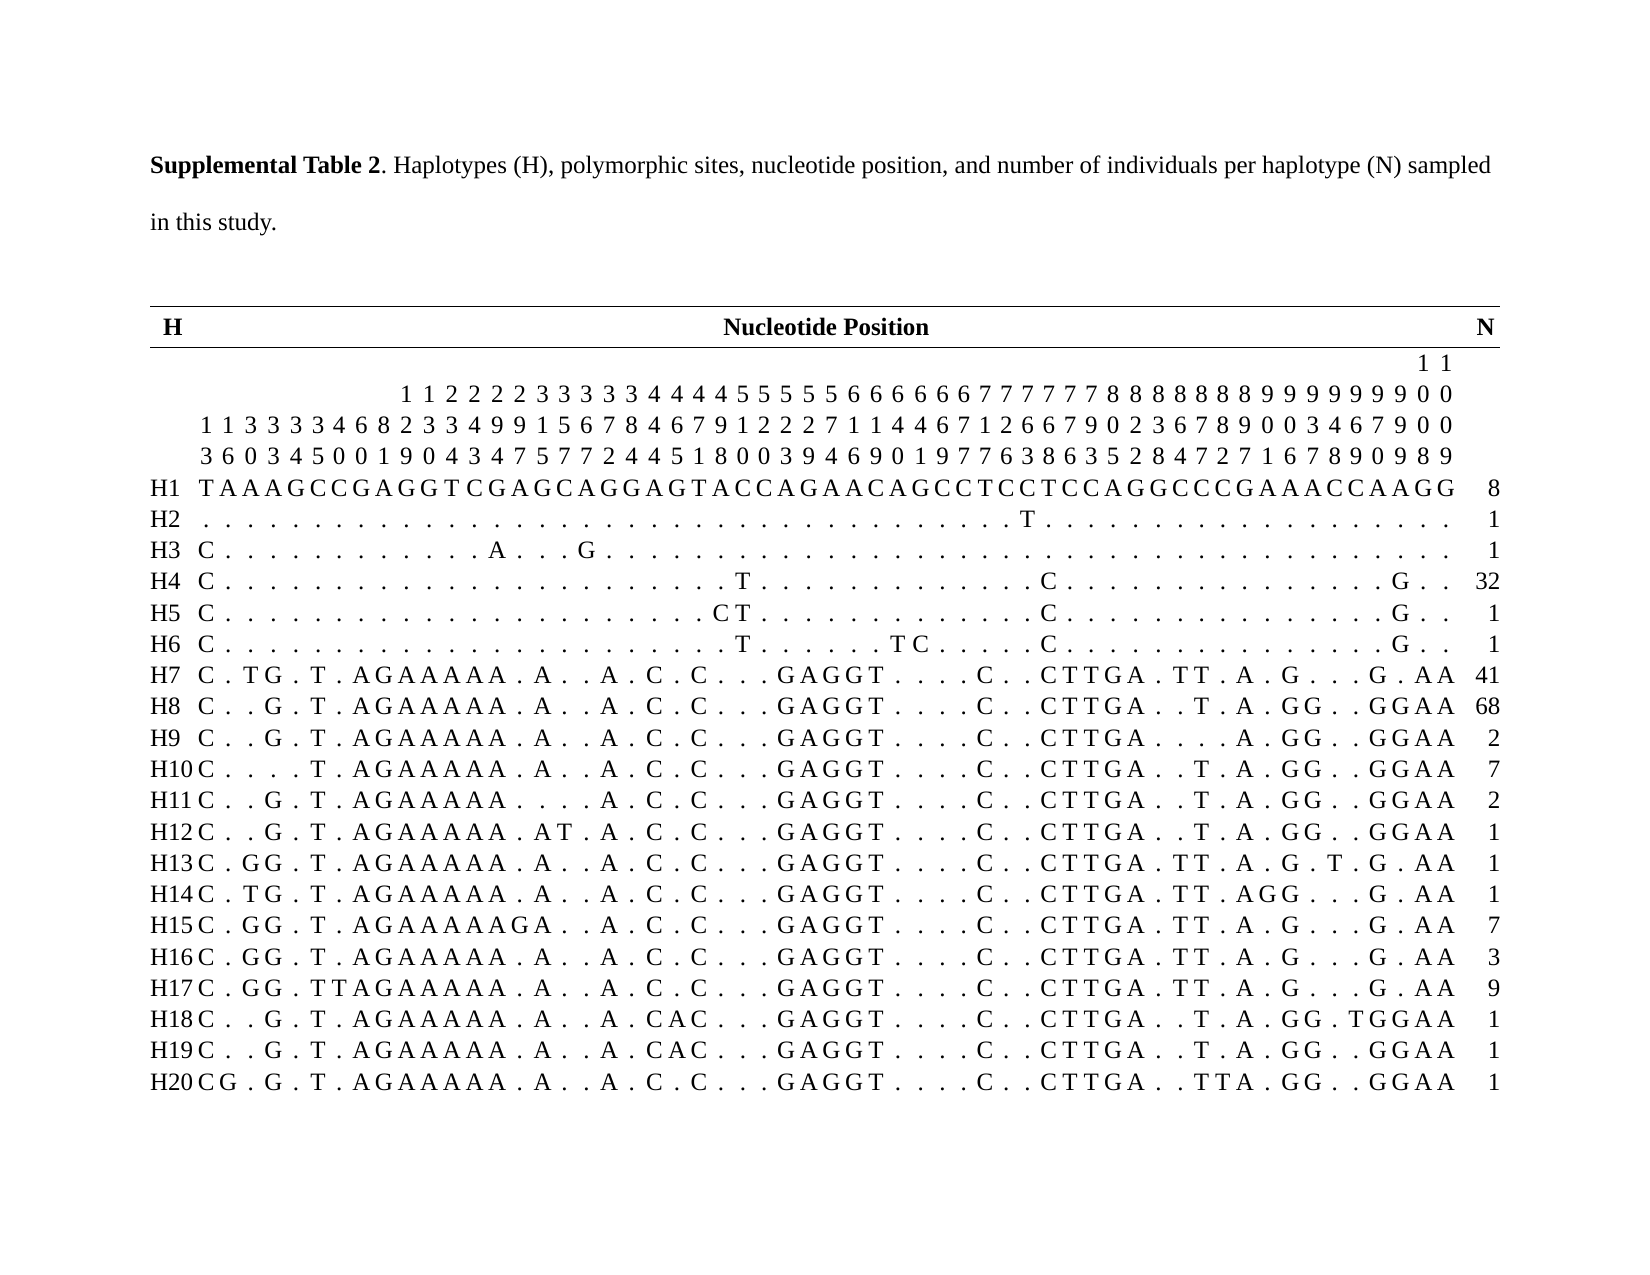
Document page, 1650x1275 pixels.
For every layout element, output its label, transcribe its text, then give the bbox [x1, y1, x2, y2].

table_cell 8 [1102, 378, 1124, 409]
table_cell 4 [643, 440, 665, 472]
table_cell . [1301, 503, 1324, 534]
table_cell C [974, 878, 995, 909]
table_cell A [531, 972, 553, 1003]
table_cell . [216, 597, 239, 628]
table_cell . [1324, 597, 1345, 628]
table_cell A [486, 1065, 508, 1097]
table_cell C [1038, 565, 1059, 597]
table_cell . [1366, 565, 1389, 597]
table_cell 6 [350, 409, 372, 440]
table_cell . [886, 565, 909, 597]
table_cell . [440, 534, 463, 565]
table_cell . [775, 503, 797, 534]
table_cell . [508, 847, 531, 878]
table_cell . [1366, 534, 1389, 565]
table_cell . [953, 753, 974, 784]
table_cell A [395, 690, 418, 722]
table_cell A [1233, 815, 1256, 847]
table_cell 8 [1147, 440, 1169, 472]
table_cell C [554, 472, 575, 503]
table_cell 9 [1256, 378, 1278, 409]
table_cell G [1279, 784, 1301, 815]
table_cell A [350, 878, 372, 909]
table_cell C [1038, 722, 1059, 753]
table_cell H5 [150, 597, 195, 628]
table_cell H20 [150, 1065, 195, 1097]
table_cell . [1147, 972, 1169, 1003]
table_cell G [775, 722, 797, 753]
table_cell [665, 348, 688, 378]
table_cell . [753, 1034, 774, 1065]
table_cell . [1256, 815, 1278, 847]
table_cell . [1212, 628, 1233, 659]
table_cell T [1191, 1065, 1212, 1097]
table_cell A [1233, 659, 1256, 690]
table_cell A [1233, 1003, 1256, 1034]
table_cell . [1147, 1003, 1169, 1034]
table_cell 3 [1457, 940, 1500, 972]
table_cell . [554, 940, 575, 972]
table_cell . [1256, 972, 1278, 1003]
table_cell 8 [1124, 378, 1147, 409]
table_cell . [909, 940, 932, 972]
table_cell A [463, 784, 486, 815]
table_cell G [820, 722, 842, 753]
table_cell G [1366, 784, 1389, 815]
table_cell G [1389, 628, 1412, 659]
table_cell . [262, 503, 284, 534]
table_cell 0 [1102, 409, 1124, 440]
table_cell . [1389, 972, 1412, 1003]
table_cell G [262, 784, 284, 815]
table_cell A [486, 847, 508, 878]
table_cell G [1301, 815, 1324, 847]
table_cell G [372, 878, 395, 909]
table_cell 4 [1324, 409, 1345, 440]
table_cell . [328, 784, 349, 815]
table_cell C [688, 940, 709, 972]
table_cell G [372, 1003, 395, 1034]
table_cell [775, 348, 797, 378]
table_cell 0 [886, 440, 909, 472]
table_cell 3 [554, 378, 575, 409]
table_cell A [1233, 690, 1256, 722]
table_cell A [350, 972, 372, 1003]
table_cell . [1345, 784, 1366, 815]
table_cell T [1059, 847, 1080, 878]
table_cell . [440, 628, 463, 659]
table_cell . [688, 565, 709, 597]
table_cell G [820, 815, 842, 847]
table_cell . [932, 503, 953, 534]
table_cell A [598, 909, 620, 940]
table_cell . [554, 534, 575, 565]
table_cell [797, 348, 820, 378]
table_cell . [932, 628, 953, 659]
table_cell . [753, 659, 774, 690]
table_cell . [285, 878, 307, 909]
table_cell . [307, 565, 328, 597]
table_cell . [1017, 722, 1038, 753]
table_cell C [688, 1065, 709, 1097]
table_cell . [239, 1034, 262, 1065]
table_cell . [463, 628, 486, 659]
table_cell . [575, 847, 597, 878]
table_cell . [995, 1003, 1017, 1034]
table_cell A [531, 909, 553, 940]
table_cell A [1434, 815, 1457, 847]
table_cell A [463, 972, 486, 1003]
table_cell [395, 348, 418, 378]
table_cell A [643, 472, 665, 503]
table_cell . [1147, 628, 1169, 659]
table_cell 8 [1212, 409, 1233, 440]
table_cell . [620, 597, 643, 628]
table_cell C [995, 472, 1017, 503]
table_cell . [285, 659, 307, 690]
table_cell . [328, 722, 349, 753]
table_cell 3 [598, 378, 620, 409]
table_cell . [932, 847, 953, 878]
table_cell A [440, 878, 463, 909]
table_cell . [953, 940, 974, 972]
table_cell . [932, 909, 953, 940]
table_cell . [285, 815, 307, 847]
table_cell [598, 348, 620, 378]
table_cell 1 [1457, 878, 1500, 909]
table_cell 8 [1038, 440, 1059, 472]
table_cell . [440, 597, 463, 628]
table_cell 4 [688, 378, 709, 409]
table_cell . [974, 565, 995, 597]
table_cell T [1191, 940, 1212, 972]
table_cell . [665, 1065, 688, 1097]
table_cell G [372, 659, 395, 690]
table_cell A [598, 940, 620, 972]
table_cell [688, 348, 709, 378]
table_cell C [195, 1003, 216, 1034]
table_header Nucleotide Position [195, 307, 1457, 347]
table_cell A [486, 690, 508, 722]
table_cell [1233, 348, 1256, 378]
table_cell G [775, 972, 797, 1003]
table_cell G [1366, 909, 1389, 940]
table_cell . [1345, 847, 1366, 878]
table_cell A [1434, 659, 1457, 690]
table_cell A [1124, 815, 1147, 847]
table_cell . [709, 1034, 732, 1065]
table_cell . [688, 534, 709, 565]
table_cell 7 [953, 409, 974, 440]
table_cell . [886, 784, 909, 815]
table_cell . [328, 753, 349, 784]
table_cell G [775, 815, 797, 847]
table_cell . [216, 1034, 239, 1065]
table_cell . [328, 534, 349, 565]
table_cell A [1434, 909, 1457, 940]
table_cell A [463, 1003, 486, 1034]
table_cell 1 [732, 409, 753, 440]
table_cell 2 [1457, 722, 1500, 753]
table_cell G [843, 972, 865, 1003]
table_cell . [995, 815, 1017, 847]
table_cell 4 [643, 409, 665, 440]
table_cell A [395, 878, 418, 909]
table_cell 1 [688, 440, 709, 472]
table_cell . [554, 753, 575, 784]
table_cell G [797, 472, 820, 503]
table_cell [1301, 348, 1324, 378]
table_cell . [753, 628, 774, 659]
table_cell C [195, 722, 216, 753]
table_cell H19 [150, 1034, 195, 1065]
table_cell A [418, 784, 440, 815]
table_cell . [1345, 690, 1366, 722]
table_cell [932, 348, 953, 378]
table_cell . [1389, 909, 1412, 940]
table_cell . [909, 815, 932, 847]
table_cell . [285, 597, 307, 628]
table_cell . [1434, 628, 1457, 659]
table_cell . [1389, 878, 1412, 909]
table_cell A [395, 1065, 418, 1097]
table_cell . [1345, 940, 1366, 972]
table_cell A [1412, 690, 1434, 722]
table_cell A [418, 940, 440, 972]
table_cell . [709, 878, 732, 909]
table_cell . [1324, 659, 1345, 690]
table_cell . [1256, 722, 1278, 753]
table_cell G [1102, 909, 1124, 940]
table_cell T [1080, 815, 1102, 847]
table_cell . [554, 565, 575, 597]
table_cell . [1345, 878, 1366, 909]
table_cell . [262, 628, 284, 659]
table_cell G [843, 878, 865, 909]
table_cell [372, 348, 395, 378]
table_cell A [598, 722, 620, 753]
table_cell G [350, 472, 372, 503]
table_cell 3 [531, 378, 553, 409]
table_cell 0 [239, 440, 262, 472]
table_cell A [1434, 1065, 1457, 1097]
table_cell G [1301, 690, 1324, 722]
table_cell G [262, 659, 284, 690]
table_cell . [531, 503, 553, 534]
table_cell 1 [418, 378, 440, 409]
table_cell G [1102, 815, 1124, 847]
table_cell G [775, 847, 797, 878]
table_cell . [797, 628, 820, 659]
table_cell T [307, 972, 328, 1003]
table_cell 4 [665, 378, 688, 409]
table_cell A [1233, 878, 1256, 909]
table_cell 4 [486, 440, 508, 472]
table_cell . [643, 534, 665, 565]
table_cell . [665, 909, 688, 940]
table_cell C [643, 972, 665, 1003]
table_cell 6 [843, 440, 865, 472]
table_cell G [1233, 472, 1256, 503]
table_cell 3 [1147, 409, 1169, 440]
table_cell T [1080, 1003, 1102, 1034]
table_cell . [1017, 565, 1038, 597]
table_cell 2 [1457, 784, 1500, 815]
table_cell T [307, 1003, 328, 1034]
table_cell G [1102, 784, 1124, 815]
table_cell . [753, 753, 774, 784]
table_cell G [262, 847, 284, 878]
table_cell T [1170, 659, 1191, 690]
table_cell A [598, 753, 620, 784]
table_cell G [820, 1034, 842, 1065]
table_cell T [1059, 1003, 1080, 1034]
table_cell G [843, 1065, 865, 1097]
table_cell . [665, 878, 688, 909]
table_cell . [1017, 909, 1038, 940]
table_cell 9 [1389, 409, 1412, 440]
table_cell T [1059, 972, 1080, 1003]
table_cell T [1059, 1065, 1080, 1097]
table_cell G [775, 940, 797, 972]
table_cell . [216, 972, 239, 1003]
table_cell T [1170, 909, 1191, 940]
table_cell . [709, 784, 732, 815]
table_cell . [285, 909, 307, 940]
table_cell . [1017, 690, 1038, 722]
table_cell A [1412, 815, 1434, 847]
table_cell C [1017, 472, 1038, 503]
table_cell . [665, 940, 688, 972]
table_cell . [665, 628, 688, 659]
table_cell [350, 348, 372, 378]
table_cell A [395, 940, 418, 972]
table_cell G [1389, 722, 1412, 753]
table_cell . [932, 753, 953, 784]
table_cell 6 [575, 409, 597, 440]
table_cell . [1256, 1003, 1278, 1034]
table_cell C [1038, 847, 1059, 878]
table_cell G [372, 690, 395, 722]
table_cell A [463, 878, 486, 909]
table_cell . [1147, 503, 1169, 534]
table_cell . [974, 503, 995, 534]
table_cell . [1170, 722, 1191, 753]
table_cell . [620, 878, 643, 909]
table_cell T [1191, 784, 1212, 815]
table_cell G [1279, 940, 1301, 972]
table_cell 4 [909, 409, 932, 440]
table_cell 6 [1017, 409, 1038, 440]
table_cell . [440, 565, 463, 597]
table_cell 0 [1434, 409, 1457, 440]
table_cell C [974, 940, 995, 972]
table_cell T [1191, 847, 1212, 878]
table_cell . [995, 690, 1017, 722]
table_cell . [463, 534, 486, 565]
table_cell T [1080, 847, 1102, 878]
table_cell A [1412, 1003, 1434, 1034]
table_cell . [886, 847, 909, 878]
table_cell G [1279, 1065, 1301, 1097]
table_cell T [1191, 1034, 1212, 1065]
table_cell A [1412, 878, 1434, 909]
table_cell A [395, 847, 418, 878]
table_cell A [440, 972, 463, 1003]
table_cell . [328, 909, 349, 940]
table_cell [372, 378, 395, 409]
table_cell C [974, 753, 995, 784]
table_cell . [1080, 628, 1102, 659]
table_cell G [262, 972, 284, 1003]
table_cell . [1147, 1034, 1169, 1065]
table_cell . [1147, 597, 1169, 628]
table_cell 7 [1059, 378, 1080, 409]
table_cell A [486, 659, 508, 690]
table_cell T [886, 628, 909, 659]
table_cell . [995, 972, 1017, 1003]
table_cell . [620, 722, 643, 753]
table_cell H6 [150, 628, 195, 659]
table_cell C [195, 815, 216, 847]
table_cell . [1170, 690, 1191, 722]
table_cell C [974, 784, 995, 815]
table_cell T [554, 815, 575, 847]
table_cell . [598, 565, 620, 597]
table_cell A [486, 784, 508, 815]
table_cell . [216, 722, 239, 753]
table_cell . [1147, 753, 1169, 784]
table_cell G [1102, 722, 1124, 753]
table_cell . [1279, 597, 1301, 628]
table_cell A [797, 878, 820, 909]
table_cell A [463, 722, 486, 753]
table_cell G [1124, 472, 1147, 503]
table_cell 9 [797, 440, 820, 472]
table_cell G [1102, 659, 1124, 690]
table_cell . [820, 628, 842, 659]
table_cell . [709, 565, 732, 597]
table_cell H12 [150, 815, 195, 847]
table_cell C [688, 1003, 709, 1034]
table_cell G [843, 940, 865, 972]
table_cell 5 [1102, 440, 1124, 472]
table_cell . [886, 597, 909, 628]
table_cell . [995, 784, 1017, 815]
table_cell C [328, 472, 349, 503]
table_cell T [865, 815, 886, 847]
table_cell G [239, 940, 262, 972]
table_cell . [216, 909, 239, 940]
table_cell . [886, 753, 909, 784]
table_cell G [1102, 940, 1124, 972]
table_cell . [285, 1065, 307, 1097]
table_cell 3 [440, 409, 463, 440]
table_cell C [195, 847, 216, 878]
table_cell A [1256, 472, 1278, 503]
table_cell A [575, 472, 597, 503]
table_cell . [732, 1034, 753, 1065]
table_cell G [820, 940, 842, 972]
table_cell . [216, 659, 239, 690]
table_cell A [598, 972, 620, 1003]
table_cell . [508, 784, 531, 815]
table_cell C [1324, 472, 1345, 503]
table_cell . [1017, 878, 1038, 909]
table_cell 2 [1124, 409, 1147, 440]
table_cell H14 [150, 878, 195, 909]
table_cell [285, 378, 307, 409]
table_cell . [285, 1003, 307, 1034]
table_cell T [1170, 878, 1191, 909]
table_cell [350, 378, 372, 409]
table_cell . [1191, 628, 1212, 659]
table_cell A [350, 1034, 372, 1065]
table_cell . [995, 753, 1017, 784]
table_cell A [463, 909, 486, 940]
table_cell T [865, 940, 886, 972]
table_cell A [1124, 847, 1147, 878]
table_cell A [797, 847, 820, 878]
table_cell A [418, 690, 440, 722]
table_cell T [307, 1065, 328, 1097]
table_cell . [995, 909, 1017, 940]
table_cell C [688, 972, 709, 1003]
table_cell . [1279, 503, 1301, 534]
table_cell T [440, 472, 463, 503]
table_cell C [195, 565, 216, 597]
table_cell A [709, 472, 732, 503]
table_cell . [1124, 628, 1147, 659]
table_cell H8 [150, 690, 195, 722]
table_cell . [1301, 972, 1324, 1003]
table_cell . [1324, 753, 1345, 784]
table_cell 9 [932, 440, 953, 472]
table_cell . [753, 597, 774, 628]
table_cell . [1212, 878, 1233, 909]
table_cell . [262, 565, 284, 597]
table_cell A [486, 753, 508, 784]
table_cell . [575, 878, 597, 909]
table_cell G [262, 722, 284, 753]
table_cell C [1038, 1065, 1059, 1097]
table_cell T [307, 784, 328, 815]
table_cell A [463, 815, 486, 847]
table_cell . [732, 940, 753, 972]
table_cell . [1124, 597, 1147, 628]
table_cell 3 [620, 378, 643, 409]
table_cell . [1345, 565, 1366, 597]
table_cell G [775, 1003, 797, 1034]
table_cell . [508, 534, 531, 565]
table_cell . [1324, 909, 1345, 940]
table_cell [732, 348, 753, 378]
table_cell A [797, 659, 820, 690]
table_cell . [1102, 597, 1124, 628]
table_cell . [328, 690, 349, 722]
table_cell A [440, 690, 463, 722]
table_cell T [1059, 940, 1080, 972]
table_cell C [688, 690, 709, 722]
table_cell C [732, 472, 753, 503]
table_cell 1 [1457, 628, 1500, 659]
table_cell . [665, 597, 688, 628]
table_cell C [932, 472, 953, 503]
table_cell . [909, 565, 932, 597]
table_cell [328, 348, 349, 378]
table_cell G [239, 972, 262, 1003]
table_cell . [732, 690, 753, 722]
table_cell A [1412, 722, 1434, 753]
table_cell . [262, 534, 284, 565]
table_cell . [753, 722, 774, 753]
table_cell T [732, 565, 753, 597]
table_cell A [486, 878, 508, 909]
table_cell 6 [995, 440, 1017, 472]
text Supplemental Table 2. Haplotypes (H), polymorphic sites, nucleotide position, and number of individuals per haplotype (N) sampled in this study. [150, 150, 1500, 236]
table_cell 5 [797, 378, 820, 409]
table_cell [1457, 409, 1500, 440]
table_cell . [1301, 847, 1324, 878]
table_cell A [797, 940, 820, 972]
table_cell A [395, 753, 418, 784]
table_cell . [843, 534, 865, 565]
table_cell . [995, 503, 1017, 534]
table_cell A [1124, 659, 1147, 690]
table_cell A [1124, 972, 1147, 1003]
table_cell 3 [239, 409, 262, 440]
table_cell . [1345, 628, 1366, 659]
table_cell . [1170, 815, 1191, 847]
table_cell A [1124, 1034, 1147, 1065]
table_cell . [843, 565, 865, 597]
table_cell G [1279, 753, 1301, 784]
table_cell C [643, 847, 665, 878]
table_cell . [1434, 597, 1457, 628]
table_cell 7 [1191, 409, 1212, 440]
table_cell [643, 348, 665, 378]
table_cell 1 [1457, 847, 1500, 878]
table_cell A [350, 659, 372, 690]
table_cell A [418, 753, 440, 784]
table_cell . [307, 597, 328, 628]
table_cell . [1191, 503, 1212, 534]
table_cell . [307, 534, 328, 565]
table_cell . [886, 1034, 909, 1065]
table_cell T [307, 722, 328, 753]
table_cell . [932, 940, 953, 972]
table_cell G [262, 690, 284, 722]
table_cell . [775, 597, 797, 628]
table_cell G [843, 753, 865, 784]
table_cell . [886, 534, 909, 565]
table_cell . [932, 690, 953, 722]
table_cell G [820, 1003, 842, 1034]
table_cell G [843, 815, 865, 847]
table_cell . [865, 628, 886, 659]
table_cell . [732, 1065, 753, 1097]
table_cell 7 [1366, 409, 1389, 440]
table_cell 8 [372, 409, 395, 440]
table_cell . [1080, 534, 1102, 565]
table_cell . [1170, 784, 1191, 815]
table_cell A [463, 1065, 486, 1097]
table_cell [262, 378, 284, 409]
table_cell . [328, 847, 349, 878]
table_cell G [820, 1065, 842, 1097]
table_cell . [1170, 565, 1191, 597]
table_cell . [953, 628, 974, 659]
table_cell . [1102, 503, 1124, 534]
table_cell . [418, 628, 440, 659]
table_cell G [843, 1003, 865, 1034]
table_cell A [797, 1003, 820, 1034]
table_cell A [797, 784, 820, 815]
table_cell . [620, 1003, 643, 1034]
table_cell C [195, 690, 216, 722]
table_cell 5 [307, 440, 328, 472]
table_cell . [307, 503, 328, 534]
table_cell T [1059, 878, 1080, 909]
table_cell G [262, 909, 284, 940]
table_cell A [486, 972, 508, 1003]
table_cell C [709, 597, 732, 628]
table_cell T [239, 878, 262, 909]
table_cell H1 [150, 472, 195, 503]
table_cell . [1212, 597, 1233, 628]
table_cell . [995, 940, 1017, 972]
table_cell C [974, 659, 995, 690]
table_cell [150, 378, 195, 409]
table_cell 2 [1212, 440, 1233, 472]
table_cell . [620, 565, 643, 597]
table_cell C [688, 659, 709, 690]
table_cell . [1170, 534, 1191, 565]
table_cell . [932, 722, 953, 753]
table_cell C [643, 753, 665, 784]
table_cell 9 [1345, 440, 1366, 472]
table_cell 7 [1301, 440, 1324, 472]
table_cell A [486, 940, 508, 972]
table_cell 8 [620, 409, 643, 440]
table_cell . [1212, 503, 1233, 534]
table_cell . [554, 1003, 575, 1034]
table_cell G [1389, 1034, 1412, 1065]
table_cell . [575, 909, 597, 940]
table_cell [307, 378, 328, 409]
table_cell [239, 348, 262, 378]
table_cell A [440, 753, 463, 784]
table_cell C [865, 472, 886, 503]
table_cell G [1301, 1034, 1324, 1065]
table_cell 2 [440, 378, 463, 409]
table_cell 4 [285, 440, 307, 472]
table_cell . [1191, 565, 1212, 597]
table_cell . [620, 909, 643, 940]
table_cell . [1102, 534, 1124, 565]
table_cell 8 [1457, 472, 1500, 503]
table_cell . [1212, 784, 1233, 815]
table_cell T [974, 472, 995, 503]
table_cell . [709, 940, 732, 972]
table_cell C [688, 815, 709, 847]
table_cell . [1324, 878, 1345, 909]
table_cell C [307, 472, 328, 503]
table_cell [216, 348, 239, 378]
table_cell . [753, 940, 774, 972]
table_cell . [1324, 815, 1345, 847]
table_cell C [974, 722, 995, 753]
table_cell [1389, 348, 1412, 378]
table_cell [995, 348, 1017, 378]
table_cell [1080, 348, 1102, 378]
table_cell A [395, 815, 418, 847]
table_cell . [285, 534, 307, 565]
table_cell . [732, 878, 753, 909]
table_cell G [820, 753, 842, 784]
table_cell G [372, 815, 395, 847]
table_cell 4 [1170, 440, 1191, 472]
table_cell . [575, 1034, 597, 1065]
table_cell . [239, 597, 262, 628]
table_cell H10 [150, 753, 195, 784]
table_cell . [216, 690, 239, 722]
table_cell . [575, 690, 597, 722]
table_cell G [1366, 940, 1389, 972]
table_cell . [1017, 815, 1038, 847]
table_cell A [1233, 784, 1256, 815]
table_cell . [216, 628, 239, 659]
table_cell T [307, 753, 328, 784]
table_cell A [1233, 722, 1256, 753]
table_cell T [1080, 690, 1102, 722]
table_cell . [418, 565, 440, 597]
table_cell . [350, 628, 372, 659]
table_cell . [775, 565, 797, 597]
table_cell 0 [1256, 409, 1278, 440]
table_cell . [1170, 1003, 1191, 1034]
table_cell . [1434, 565, 1457, 597]
table_cell C [1212, 472, 1233, 503]
table_cell A [440, 784, 463, 815]
table_cell 1 [1412, 348, 1434, 378]
table_cell . [753, 909, 774, 940]
table_cell . [328, 815, 349, 847]
table_cell A [531, 753, 553, 784]
table_cell . [239, 784, 262, 815]
table_cell 7 [688, 409, 709, 440]
table_cell G [1279, 909, 1301, 940]
table_cell [575, 348, 597, 378]
table_cell . [865, 503, 886, 534]
table_cell . [709, 690, 732, 722]
table_cell T [1191, 878, 1212, 909]
table_cell . [620, 534, 643, 565]
table_cell . [753, 878, 774, 909]
table_cell T [328, 972, 349, 1003]
table_cell . [508, 1034, 531, 1065]
table_cell G [843, 1034, 865, 1065]
table_cell . [239, 722, 262, 753]
table_cell T [1080, 972, 1102, 1003]
table_cell . [1345, 1065, 1366, 1097]
table_cell 7 [1457, 909, 1500, 940]
table_cell G [1366, 659, 1389, 690]
table_cell . [554, 690, 575, 722]
table_cell A [1434, 972, 1457, 1003]
table_cell . [463, 597, 486, 628]
table_cell [150, 440, 195, 472]
table_cell 6 [932, 378, 953, 409]
table_cell . [909, 659, 932, 690]
table_cell G [775, 878, 797, 909]
table_cell . [1279, 628, 1301, 659]
table_cell 9 [1279, 378, 1301, 409]
table_cell G [620, 472, 643, 503]
table_cell . [1412, 565, 1434, 597]
table_cell G [1366, 972, 1389, 1003]
table_cell A [486, 909, 508, 940]
table_cell T [1080, 940, 1102, 972]
table_cell 6 [886, 378, 909, 409]
table_cell T [1170, 972, 1191, 1003]
table_cell 0 [418, 440, 440, 472]
table_cell . [1324, 1003, 1345, 1034]
table_cell . [797, 503, 820, 534]
table_cell . [216, 940, 239, 972]
table_cell T [307, 690, 328, 722]
table_cell 1 [216, 409, 239, 440]
table_cell T [1059, 815, 1080, 847]
table_cell A [440, 940, 463, 972]
table_cell . [886, 909, 909, 940]
table_cell A [440, 815, 463, 847]
table_cell . [554, 1034, 575, 1065]
table_cell . [932, 972, 953, 1003]
table_cell G [372, 1034, 395, 1065]
table_cell . [285, 722, 307, 753]
table_cell 7 [508, 440, 531, 472]
table_cell . [372, 534, 395, 565]
table_cell A [463, 1034, 486, 1065]
table_cell A [440, 909, 463, 940]
table_cell . [909, 1034, 932, 1065]
table_cell . [709, 1065, 732, 1097]
table_cell C [643, 1065, 665, 1097]
table_cell . [909, 784, 932, 815]
table_cell . [216, 847, 239, 878]
table_cell . [1212, 690, 1233, 722]
table_cell G [1389, 597, 1412, 628]
table_cell . [732, 534, 753, 565]
table_cell . [1038, 503, 1059, 534]
table_cell . [1080, 597, 1102, 628]
table_cell T [1059, 784, 1080, 815]
table_cell . [1345, 597, 1366, 628]
table_cell . [1345, 534, 1366, 565]
table_cell . [953, 534, 974, 565]
table_cell T [865, 909, 886, 940]
table_cell . [508, 565, 531, 597]
table_cell . [820, 565, 842, 597]
table_cell . [239, 1065, 262, 1097]
table_cell . [709, 722, 732, 753]
table_cell . [1233, 503, 1256, 534]
table_cell G [820, 972, 842, 1003]
table_cell C [974, 1065, 995, 1097]
table_cell G [239, 847, 262, 878]
table_cell T [1191, 659, 1212, 690]
table_cell T [1059, 659, 1080, 690]
table_cell T [1212, 1065, 1233, 1097]
table_cell . [508, 878, 531, 909]
table_cell . [575, 565, 597, 597]
table_cell . [1233, 534, 1256, 565]
table_cell . [974, 534, 995, 565]
table_cell . [575, 1065, 597, 1097]
table_cell G [1279, 659, 1301, 690]
table_cell 7 [554, 440, 575, 472]
table_cell G [843, 659, 865, 690]
table_cell . [575, 659, 597, 690]
table_header N [1457, 307, 1500, 347]
table_cell G [262, 940, 284, 972]
table_cell T [1191, 1003, 1212, 1034]
table_cell . [1301, 940, 1324, 972]
table_cell A [598, 690, 620, 722]
table_cell . [285, 972, 307, 1003]
table_cell . [995, 1034, 1017, 1065]
table_cell 9 [1434, 440, 1457, 472]
table_cell 2 [508, 378, 531, 409]
table_cell A [350, 940, 372, 972]
table_cell . [953, 1003, 974, 1034]
table_cell [1102, 348, 1124, 378]
table_cell . [418, 597, 440, 628]
table_cell G [775, 1034, 797, 1065]
table_cell G [820, 690, 842, 722]
table_cell C [195, 753, 216, 784]
table_cell . [953, 909, 974, 940]
table_cell . [709, 659, 732, 690]
table_cell T [732, 597, 753, 628]
table_cell C [195, 1034, 216, 1065]
table_cell G [1301, 753, 1324, 784]
table_cell T [865, 722, 886, 753]
table_cell . [732, 753, 753, 784]
table_cell . [239, 565, 262, 597]
table_cell A [1434, 1034, 1457, 1065]
table_cell T [1191, 909, 1212, 940]
table_cell . [1301, 565, 1324, 597]
table_cell . [262, 753, 284, 784]
table_cell . [239, 815, 262, 847]
table_cell 9 [1366, 378, 1389, 409]
table_cell 68 [1457, 690, 1500, 722]
table_cell A [440, 659, 463, 690]
table_cell . [1389, 534, 1412, 565]
table_cell . [1038, 534, 1059, 565]
table_cell A [531, 847, 553, 878]
table_cell . [486, 597, 508, 628]
table_cell G [1279, 878, 1301, 909]
table_cell . [328, 628, 349, 659]
table_cell . [932, 815, 953, 847]
table_cell A [531, 1065, 553, 1097]
table_cell 7 [575, 440, 597, 472]
table_cell . [753, 972, 774, 1003]
table_cell A [797, 722, 820, 753]
table_cell . [1147, 940, 1169, 972]
table_cell . [598, 534, 620, 565]
table_cell T [307, 878, 328, 909]
table_cell [307, 348, 328, 378]
table_cell T [1080, 1034, 1102, 1065]
table_cell G [843, 909, 865, 940]
table_cell A [418, 722, 440, 753]
table_cell 9 [865, 440, 886, 472]
table_cell . [216, 815, 239, 847]
table_cell A [531, 815, 553, 847]
table_cell C [643, 909, 665, 940]
table_cell . [1256, 753, 1278, 784]
table_cell A [1124, 753, 1147, 784]
table_cell A [843, 472, 865, 503]
table_cell . [285, 784, 307, 815]
table_cell A [418, 972, 440, 1003]
table_cell . [1017, 597, 1038, 628]
table_cell . [1147, 565, 1169, 597]
table_cell . [1389, 847, 1412, 878]
table_cell A [350, 753, 372, 784]
table_cell . [1233, 597, 1256, 628]
table_cell . [1017, 784, 1038, 815]
table_cell . [328, 940, 349, 972]
table_cell . [554, 972, 575, 1003]
table_cell T [1191, 815, 1212, 847]
table_cell T [865, 659, 886, 690]
table_cell 0 [753, 440, 774, 472]
table_cell . [1191, 534, 1212, 565]
table_cell 5 [753, 378, 774, 409]
table_cell G [1279, 1003, 1301, 1034]
table_cell . [995, 1065, 1017, 1097]
table_cell A [440, 1065, 463, 1097]
table_cell H18 [150, 1003, 195, 1034]
table_cell . [620, 1034, 643, 1065]
table_cell . [1233, 628, 1256, 659]
table_cell . [865, 565, 886, 597]
table_cell . [1212, 847, 1233, 878]
table_cell . [932, 659, 953, 690]
table_cell G [598, 472, 620, 503]
table_cell . [820, 597, 842, 628]
table_cell . [531, 534, 553, 565]
table_cell . [1324, 940, 1345, 972]
table_cell . [1059, 597, 1080, 628]
table_cell . [1301, 597, 1324, 628]
table_cell 1 [1457, 534, 1500, 565]
table_cell 3 [418, 409, 440, 440]
table_cell A [508, 472, 531, 503]
table_cell . [732, 847, 753, 878]
table_cell A [486, 1034, 508, 1065]
table_cell . [508, 753, 531, 784]
table_cell . [575, 753, 597, 784]
table_cell A [1434, 1003, 1457, 1034]
table_cell H4 [150, 565, 195, 597]
table_cell 6 [1170, 409, 1191, 440]
table_cell [1457, 440, 1500, 472]
table_cell . [665, 784, 688, 815]
table_cell G [775, 690, 797, 722]
table_cell A [440, 1003, 463, 1034]
table_cell . [620, 503, 643, 534]
table_cell G [1102, 1034, 1124, 1065]
table_cell . [953, 815, 974, 847]
table_cell . [328, 659, 349, 690]
table_cell A [1124, 690, 1147, 722]
table_cell T [1080, 722, 1102, 753]
table_cell T [865, 1003, 886, 1034]
table_cell A [797, 909, 820, 940]
table_cell . [665, 972, 688, 1003]
table_cell 1 [1457, 1003, 1500, 1034]
table_cell [285, 348, 307, 378]
table_cell . [797, 534, 820, 565]
table_cell H16 [150, 940, 195, 972]
table_cell G [262, 815, 284, 847]
table_cell A [486, 815, 508, 847]
table_cell G [395, 472, 418, 503]
table_cell . [995, 847, 1017, 878]
table_cell . [1017, 753, 1038, 784]
table_cell T [307, 1034, 328, 1065]
table_cell . [1212, 815, 1233, 847]
table_cell 5 [775, 378, 797, 409]
table_cell 4 [328, 409, 349, 440]
table_cell 7 [1059, 409, 1080, 440]
table_cell C [688, 784, 709, 815]
table_cell C [974, 1003, 995, 1034]
table_cell G [1389, 565, 1412, 597]
table_cell C [195, 1065, 216, 1097]
table_cell [865, 348, 886, 378]
table_cell . [1301, 628, 1324, 659]
table_cell . [620, 972, 643, 1003]
table_cell C [195, 972, 216, 1003]
table_cell T [1059, 722, 1080, 753]
table_cell . [372, 597, 395, 628]
table_cell 5 [531, 440, 553, 472]
table_cell 1 [974, 409, 995, 440]
table_cell 7 [1038, 378, 1059, 409]
table_cell [1059, 348, 1080, 378]
table_cell . [395, 534, 418, 565]
table_cell A [1233, 972, 1256, 1003]
table_cell . [843, 628, 865, 659]
table_cell . [486, 628, 508, 659]
table_cell [1345, 348, 1366, 378]
table_cell . [865, 534, 886, 565]
table_cell G [1279, 722, 1301, 753]
table_cell C [1038, 690, 1059, 722]
table_cell . [554, 659, 575, 690]
table_cell A [797, 1034, 820, 1065]
table_cell . [1102, 628, 1124, 659]
table_cell G [843, 722, 865, 753]
table_cell . [486, 565, 508, 597]
table_header H [150, 307, 195, 347]
table_cell 8 [709, 440, 732, 472]
table_cell H3 [150, 534, 195, 565]
table_cell [486, 348, 508, 378]
table_cell G [1102, 1003, 1124, 1034]
table_cell H7 [150, 659, 195, 690]
table_cell . [1147, 722, 1169, 753]
table_cell . [909, 534, 932, 565]
table_cell G [775, 753, 797, 784]
table_cell . [508, 659, 531, 690]
table_cell . [1170, 753, 1191, 784]
table_cell [150, 348, 195, 378]
table_cell G [285, 472, 307, 503]
table_cell A [531, 690, 553, 722]
table_cell . [1324, 565, 1345, 597]
table_cell . [1345, 1034, 1366, 1065]
table_cell . [665, 722, 688, 753]
table_cell . [1059, 503, 1080, 534]
table_cell T [865, 690, 886, 722]
table_cell . [1324, 503, 1345, 534]
table_cell A [239, 472, 262, 503]
table_cell 9 [1389, 440, 1412, 472]
table_cell . [216, 534, 239, 565]
table_cell 4 [463, 409, 486, 440]
table_cell . [1212, 565, 1233, 597]
table_cell . [1124, 534, 1147, 565]
table_cell G [1366, 753, 1389, 784]
table_cell [820, 348, 842, 378]
table_cell G [843, 847, 865, 878]
table_cell . [1324, 784, 1345, 815]
table_cell . [1102, 565, 1124, 597]
table_cell . [307, 628, 328, 659]
table_cell . [285, 503, 307, 534]
table_cell . [508, 628, 531, 659]
table_cell . [1212, 753, 1233, 784]
table_cell . [508, 940, 531, 972]
table_cell G [775, 909, 797, 940]
table_cell . [598, 503, 620, 534]
table_cell . [620, 1065, 643, 1097]
table_cell . [395, 503, 418, 534]
table_cell . [1345, 972, 1366, 1003]
table_cell . [953, 597, 974, 628]
table_cell A [1233, 753, 1256, 784]
table_cell 4 [709, 378, 732, 409]
table_cell A [797, 753, 820, 784]
table_cell . [1279, 534, 1301, 565]
table_cell . [643, 597, 665, 628]
table_cell T [1080, 753, 1102, 784]
table_cell A [395, 784, 418, 815]
table_cell T [865, 784, 886, 815]
table_cell A [486, 722, 508, 753]
table_cell . [886, 878, 909, 909]
table_cell . [932, 878, 953, 909]
table_cell A [372, 472, 395, 503]
table_cell G [1389, 1065, 1412, 1097]
table_cell G [1102, 753, 1124, 784]
table_cell . [239, 753, 262, 784]
table_cell A [418, 878, 440, 909]
table_cell . [709, 909, 732, 940]
table_cell 7 [974, 378, 995, 409]
table_cell C [643, 784, 665, 815]
table_cell . [753, 503, 774, 534]
table_cell . [554, 722, 575, 753]
table_cell A [598, 784, 620, 815]
table_cell 3 [307, 409, 328, 440]
table_cell 3 [195, 440, 216, 472]
table_cell A [598, 1003, 620, 1034]
table_cell T [865, 847, 886, 878]
table_cell 6 [953, 378, 974, 409]
table_cell . [554, 597, 575, 628]
table_cell A [395, 722, 418, 753]
table_cell . [1147, 847, 1169, 878]
table_cell C [1080, 472, 1102, 503]
table_cell . [285, 940, 307, 972]
table_cell 2 [463, 378, 486, 409]
table_cell C [753, 472, 774, 503]
table_cell . [953, 659, 974, 690]
table_cell A [418, 815, 440, 847]
table_cell A [418, 1003, 440, 1034]
table_cell . [1256, 784, 1278, 815]
table_cell . [775, 534, 797, 565]
table_cell . [1170, 597, 1191, 628]
table_cell G [372, 909, 395, 940]
table_cell T [1080, 909, 1102, 940]
table_cell 9 [1345, 378, 1366, 409]
table_cell . [285, 565, 307, 597]
table_cell . [1366, 628, 1389, 659]
table_cell . [508, 503, 531, 534]
table_cell . [1345, 909, 1366, 940]
table_cell T [307, 909, 328, 940]
table_cell T [195, 472, 216, 503]
table_cell [262, 348, 284, 378]
table_cell G [262, 878, 284, 909]
table_cell . [575, 940, 597, 972]
table_cell A [1434, 690, 1457, 722]
table_cell 1 [865, 409, 886, 440]
table_cell A [598, 815, 620, 847]
table_cell 1 [195, 409, 216, 440]
table_cell . [1147, 815, 1169, 847]
table_cell . [216, 878, 239, 909]
table_cell . [1279, 565, 1301, 597]
table_cell G [1256, 878, 1278, 909]
table_cell . [508, 1065, 531, 1097]
table_cell T [1038, 472, 1059, 503]
table_cell [508, 348, 531, 378]
table_cell 9 [1457, 972, 1500, 1003]
table_cell . [1256, 565, 1278, 597]
table_cell . [886, 1065, 909, 1097]
table_cell A [486, 1003, 508, 1034]
table_cell H17 [150, 972, 195, 1003]
table_cell [150, 409, 195, 440]
table_cell G [531, 472, 553, 503]
table_cell . [1434, 534, 1457, 565]
table_cell . [216, 503, 239, 534]
table_cell [1124, 348, 1147, 378]
table_cell . [953, 565, 974, 597]
table_cell . [1059, 628, 1080, 659]
table_cell 0 [1434, 378, 1457, 409]
table_cell . [1256, 940, 1278, 972]
table_cell . [1389, 503, 1412, 534]
table_cell A [598, 847, 620, 878]
table_cell G [1366, 1065, 1389, 1097]
table_cell T [1059, 909, 1080, 940]
table_cell A [1233, 909, 1256, 940]
table_cell 0 [1366, 440, 1389, 472]
table_cell G [262, 1034, 284, 1065]
table_cell A [216, 472, 239, 503]
table_cell . [508, 972, 531, 1003]
table_cell . [328, 1003, 349, 1034]
table_cell A [463, 847, 486, 878]
table_cell . [486, 503, 508, 534]
table_cell . [1212, 722, 1233, 753]
table_cell C [463, 472, 486, 503]
table_cell 7 [1457, 753, 1500, 784]
table_cell 9 [508, 409, 531, 440]
table_cell C [643, 659, 665, 690]
table_cell . [1212, 1034, 1233, 1065]
table_cell . [995, 659, 1017, 690]
table_cell . [909, 909, 932, 940]
table_cell C [688, 722, 709, 753]
table_cell . [1017, 628, 1038, 659]
table_cell T [688, 472, 709, 503]
table_cell . [239, 1003, 262, 1034]
table_cell . [688, 503, 709, 534]
table_cell 9 [395, 440, 418, 472]
table_cell . [598, 597, 620, 628]
table_cell G [820, 847, 842, 878]
table_cell [1457, 378, 1500, 409]
table_cell . [775, 628, 797, 659]
table_cell T [1059, 753, 1080, 784]
table_cell . [620, 815, 643, 847]
table_cell 9 [1324, 378, 1345, 409]
table_cell 0 [350, 440, 372, 472]
table_cell . [575, 628, 597, 659]
table_cell G [820, 659, 842, 690]
table_cell 6 [865, 378, 886, 409]
table_cell 2 [395, 409, 418, 440]
table_cell C [1038, 1003, 1059, 1034]
table_cell . [1324, 1065, 1345, 1097]
table_cell C [974, 909, 995, 940]
table_cell [1038, 348, 1059, 378]
table_cell 3 [262, 440, 284, 472]
table_cell . [665, 503, 688, 534]
table_cell . [575, 722, 597, 753]
table_cell 1 [1457, 503, 1500, 534]
table_cell . [909, 1065, 932, 1097]
table_cell [1170, 348, 1191, 378]
table_cell . [886, 659, 909, 690]
table_cell . [575, 1003, 597, 1034]
table_cell . [575, 784, 597, 815]
table_cell G [372, 847, 395, 878]
table_cell . [554, 878, 575, 909]
table_cell C [974, 972, 995, 1003]
table_cell G [1102, 847, 1124, 878]
table_cell 6 [665, 409, 688, 440]
table_cell G [1102, 972, 1124, 1003]
table_cell . [709, 628, 732, 659]
table_cell . [1345, 815, 1366, 847]
table_cell . [328, 1034, 349, 1065]
table_cell 2 [753, 409, 774, 440]
table_cell C [1191, 472, 1212, 503]
table_cell C [688, 753, 709, 784]
table_cell . [350, 597, 372, 628]
table_cell 1 [1457, 1065, 1500, 1097]
table_cell A [886, 472, 909, 503]
table_cell . [328, 503, 349, 534]
table_cell T [732, 628, 753, 659]
table_cell C [1038, 815, 1059, 847]
table_cell A [418, 1065, 440, 1097]
table_cell G [1389, 690, 1412, 722]
table_cell A [665, 1003, 688, 1034]
table_cell A [1412, 753, 1434, 784]
table_cell 4 [440, 440, 463, 472]
table_cell T [1345, 1003, 1366, 1034]
table_cell . [953, 690, 974, 722]
table_cell . [1212, 534, 1233, 565]
table_cell . [1147, 534, 1169, 565]
table_cell 2 [486, 378, 508, 409]
table_cell . [328, 565, 349, 597]
table_cell T [865, 1065, 886, 1097]
table_cell 3 [1080, 440, 1102, 472]
table_cell . [753, 784, 774, 815]
table_cell . [974, 597, 995, 628]
table_cell . [843, 597, 865, 628]
table_cell G [508, 909, 531, 940]
table_cell A [350, 847, 372, 878]
table_cell A [395, 972, 418, 1003]
table_cell C [1038, 597, 1059, 628]
table_cell . [1212, 659, 1233, 690]
table_cell . [974, 628, 995, 659]
table_cell 1 [1457, 1034, 1500, 1065]
table_cell A [797, 815, 820, 847]
table_cell . [1170, 1034, 1191, 1065]
table_cell . [643, 565, 665, 597]
table_cell . [1345, 753, 1366, 784]
table_cell . [953, 503, 974, 534]
table_cell . [1324, 534, 1345, 565]
table_cell . [753, 1003, 774, 1034]
table_cell . [1256, 597, 1278, 628]
table_cell . [1124, 565, 1147, 597]
table_cell 1 [1256, 440, 1278, 472]
table_cell C [195, 878, 216, 909]
table_cell . [1256, 1034, 1278, 1065]
table_cell [1256, 348, 1278, 378]
table_cell . [953, 722, 974, 753]
table_cell . [508, 722, 531, 753]
table_cell 9 [709, 409, 732, 440]
table_cell G [239, 909, 262, 940]
table_cell G [820, 784, 842, 815]
table_cell . [1301, 909, 1324, 940]
table_cell . [1212, 909, 1233, 940]
table_cell 7 [598, 409, 620, 440]
table_cell . [531, 565, 553, 597]
table_cell [195, 348, 216, 378]
table_cell 8 [1324, 440, 1345, 472]
table_cell . [1147, 878, 1169, 909]
table_cell . [1191, 722, 1212, 753]
table_cell [974, 348, 995, 378]
table_cell T [1080, 878, 1102, 909]
table_cell G [372, 1065, 395, 1097]
table_cell 0 [732, 440, 753, 472]
table_cell . [909, 878, 932, 909]
table_cell A [1412, 940, 1434, 972]
table_cell 7 [1191, 440, 1212, 472]
table_cell 8 [1233, 378, 1256, 409]
table_cell A [350, 690, 372, 722]
table_cell T [1017, 503, 1038, 534]
table_cell . [1170, 503, 1191, 534]
table_cell . [909, 503, 932, 534]
table_cell 1 [531, 409, 553, 440]
table_cell A [1124, 909, 1147, 940]
table_cell . [508, 1003, 531, 1034]
table_cell . [1170, 628, 1191, 659]
table_cell . [195, 503, 216, 534]
table_cell 7 [974, 440, 995, 472]
table_cell T [1191, 690, 1212, 722]
table_cell T [865, 1034, 886, 1065]
table_cell A [1124, 940, 1147, 972]
table_cell A [1434, 940, 1457, 972]
table_cell . [508, 597, 531, 628]
table_cell C [643, 940, 665, 972]
table_cell A [1233, 940, 1256, 972]
table_cell . [216, 784, 239, 815]
table_cell A [797, 690, 820, 722]
table_cell . [239, 690, 262, 722]
table_cell . [620, 628, 643, 659]
table_cell C [1170, 472, 1191, 503]
table_cell C [1038, 878, 1059, 909]
table_cell . [909, 972, 932, 1003]
table_cell 8 [1147, 378, 1169, 409]
table_cell G [1389, 815, 1412, 847]
table_cell A [395, 659, 418, 690]
table_cell G [486, 472, 508, 503]
table_cell A [486, 534, 508, 565]
table_cell . [372, 565, 395, 597]
table_cell 2 [995, 409, 1017, 440]
table_cell . [328, 1065, 349, 1097]
table_cell [909, 348, 932, 378]
table_cell C [1038, 972, 1059, 1003]
table_cell 3 [285, 409, 307, 440]
table_cell [1324, 348, 1345, 378]
table_cell C [974, 1034, 995, 1065]
table_cell C [1038, 784, 1059, 815]
table_cell 2 [797, 409, 820, 440]
table_cell [1147, 348, 1169, 378]
table_cell . [239, 534, 262, 565]
table_cell . [1389, 940, 1412, 972]
table_cell 9 [1233, 409, 1256, 440]
table_cell . [688, 628, 709, 659]
table_cell A [531, 722, 553, 753]
table_cell . [953, 878, 974, 909]
table_cell . [753, 565, 774, 597]
table_cell C [1038, 659, 1059, 690]
table_cell . [350, 534, 372, 565]
table_cell 3 [575, 378, 597, 409]
table_cell . [665, 565, 688, 597]
table_cell . [797, 565, 820, 597]
table_cell 7 [820, 409, 842, 440]
table_cell . [1147, 784, 1169, 815]
table_cell . [665, 690, 688, 722]
table_cell . [1124, 503, 1147, 534]
table_cell . [328, 878, 349, 909]
table_cell A [395, 909, 418, 940]
table_cell . [886, 722, 909, 753]
table_cell . [1324, 1034, 1345, 1065]
table_cell 1 [909, 440, 932, 472]
table_cell . [216, 1003, 239, 1034]
table_cell G [216, 1065, 239, 1097]
table_cell . [1017, 1065, 1038, 1097]
table_cell A [350, 784, 372, 815]
table_cell . [1345, 659, 1366, 690]
table_cell A [1233, 847, 1256, 878]
table_cell . [909, 690, 932, 722]
table_cell . [620, 690, 643, 722]
table_cell A [531, 878, 553, 909]
table_cell . [554, 628, 575, 659]
table_cell C [1345, 472, 1366, 503]
table_cell . [285, 847, 307, 878]
table_cell A [418, 1034, 440, 1065]
table_cell . [932, 1003, 953, 1034]
table_cell . [732, 503, 753, 534]
table_cell T [1324, 847, 1345, 878]
table_cell . [665, 659, 688, 690]
table_cell . [909, 1003, 932, 1034]
table_cell . [1324, 628, 1345, 659]
table_cell . [395, 597, 418, 628]
table_cell C [974, 847, 995, 878]
table_cell 9 [1301, 378, 1324, 409]
table_cell G [820, 909, 842, 940]
table_cell . [932, 1034, 953, 1065]
table_cell 3 [775, 440, 797, 472]
table_cell C [643, 815, 665, 847]
table_cell G [665, 472, 688, 503]
table_cell . [1412, 534, 1434, 565]
table_cell A [1434, 878, 1457, 909]
table_cell . [953, 847, 974, 878]
table_cell . [1412, 597, 1434, 628]
table_cell . [886, 940, 909, 972]
table_cell H15 [150, 909, 195, 940]
table_cell G [1366, 722, 1389, 753]
table_cell [1017, 348, 1038, 378]
table_cell G [575, 534, 597, 565]
table_cell G [1389, 753, 1412, 784]
table_cell . [554, 847, 575, 878]
table_cell . [932, 534, 953, 565]
table_cell G [372, 972, 395, 1003]
table_cell G [1102, 878, 1124, 909]
table_cell . [1256, 534, 1278, 565]
table_cell . [709, 815, 732, 847]
table_cell C [1038, 909, 1059, 940]
table_cell . [508, 815, 531, 847]
table_cell . [1017, 534, 1038, 565]
table_cell . [1017, 659, 1038, 690]
table_cell . [1059, 565, 1080, 597]
table_cell . [995, 534, 1017, 565]
table_cell . [531, 628, 553, 659]
table_cell G [820, 878, 842, 909]
table_cell A [531, 940, 553, 972]
table_cell . [1017, 1003, 1038, 1034]
table_cell C [688, 1034, 709, 1065]
table_cell G [372, 753, 395, 784]
table_cell . [620, 784, 643, 815]
table_cell G [775, 659, 797, 690]
table_cell . [886, 815, 909, 847]
table_cell 1 [1434, 348, 1457, 378]
table_cell [843, 348, 865, 378]
table_cell A [350, 722, 372, 753]
table_cell . [1412, 628, 1434, 659]
table_cell C [643, 690, 665, 722]
table_cell A [395, 1034, 418, 1065]
table_cell 2 [1124, 440, 1147, 472]
table_cell [328, 378, 349, 409]
table_cell G [1366, 1034, 1389, 1065]
table_cell . [372, 503, 395, 534]
table_cell T [307, 940, 328, 972]
table_cell . [1345, 503, 1366, 534]
table_cell A [1412, 909, 1434, 940]
table_cell 1 [843, 409, 865, 440]
table_cell . [753, 815, 774, 847]
table_cell A [1434, 722, 1457, 753]
table_cell . [909, 847, 932, 878]
table_cell [418, 348, 440, 378]
table_cell . [620, 940, 643, 972]
table_cell A [1124, 784, 1147, 815]
table_cell A [1412, 1034, 1434, 1065]
table_cell . [643, 503, 665, 534]
table_cell T [239, 659, 262, 690]
table_cell [239, 378, 262, 409]
table_cell . [886, 1003, 909, 1034]
table_cell . [665, 753, 688, 784]
table_cell 3 [463, 440, 486, 472]
table_cell C [195, 628, 216, 659]
table_cell A [598, 1065, 620, 1097]
table_cell . [1256, 690, 1278, 722]
table_cell . [953, 784, 974, 815]
table_cell A [598, 659, 620, 690]
table_cell C [688, 847, 709, 878]
table_cell 8 [1412, 440, 1434, 472]
table_cell G [1366, 815, 1389, 847]
table_cell A [463, 753, 486, 784]
table_cell 3 [1017, 440, 1038, 472]
table_cell C [195, 909, 216, 940]
table_cell . [953, 1065, 974, 1097]
table_cell . [909, 597, 932, 628]
table_cell . [953, 1034, 974, 1065]
table_cell . [865, 597, 886, 628]
table_cell . [350, 503, 372, 534]
table_cell . [732, 909, 753, 940]
table_cell A [463, 659, 486, 690]
table_cell . [643, 628, 665, 659]
table_cell 6 [843, 378, 865, 409]
table_cell . [1212, 972, 1233, 1003]
table_cell . [820, 534, 842, 565]
table_cell . [1080, 565, 1102, 597]
table_cell . [1324, 972, 1345, 1003]
table_cell . [709, 972, 732, 1003]
table_cell . [1301, 534, 1324, 565]
table_cell . [575, 815, 597, 847]
table_cell A [1301, 472, 1324, 503]
table_cell 5 [554, 409, 575, 440]
table_cell . [1017, 847, 1038, 878]
table_cell . [1256, 659, 1278, 690]
table_cell H9 [150, 722, 195, 753]
table_cell T [1170, 940, 1191, 972]
table_cell . [1017, 1034, 1038, 1065]
table_cell . [285, 1034, 307, 1065]
table_cell . [709, 534, 732, 565]
table_cell 0 [1412, 378, 1434, 409]
table_cell . [753, 690, 774, 722]
table_cell G [1279, 815, 1301, 847]
table_cell H13 [150, 847, 195, 878]
table_cell . [350, 565, 372, 597]
table_cell G [1366, 1003, 1389, 1034]
table_cell C [195, 534, 216, 565]
table_cell . [1434, 503, 1457, 534]
table_cell A [1233, 1034, 1256, 1065]
table_cell G [262, 1065, 284, 1097]
table_cell . [1345, 722, 1366, 753]
table_cell . [909, 722, 932, 753]
table_cell . [665, 534, 688, 565]
table_cell 3 [262, 409, 284, 440]
table_cell . [1256, 1065, 1278, 1097]
table_cell 9 [486, 409, 508, 440]
table_cell . [753, 534, 774, 565]
table_cell A [1412, 1065, 1434, 1097]
table_cell . [886, 972, 909, 1003]
table_cell . [1147, 1065, 1169, 1097]
table_cell . [554, 1065, 575, 1097]
table_cell . [995, 565, 1017, 597]
table_cell . [216, 565, 239, 597]
table_cell A [418, 659, 440, 690]
table_cell T [1191, 753, 1212, 784]
table_cell A [395, 1003, 418, 1034]
table_cell G [1279, 972, 1301, 1003]
table_cell . [554, 503, 575, 534]
table_cell C [1038, 753, 1059, 784]
table_cell 0 [1279, 409, 1301, 440]
table_cell . [932, 597, 953, 628]
table_cell A [350, 815, 372, 847]
table_cell . [797, 597, 820, 628]
table_cell A [350, 909, 372, 940]
table_cell . [1147, 659, 1169, 690]
table_cell C [1038, 940, 1059, 972]
table_cell . [995, 628, 1017, 659]
table_cell . [285, 690, 307, 722]
table_cell 1 [1457, 597, 1500, 628]
table_cell . [1212, 1003, 1233, 1034]
table_cell . [531, 597, 553, 628]
table_cell . [1412, 503, 1434, 534]
table_cell C [1038, 1034, 1059, 1065]
table_cell A [797, 972, 820, 1003]
table_cell A [1124, 1003, 1147, 1034]
table_cell A [1434, 753, 1457, 784]
table_cell A [1124, 722, 1147, 753]
table_cell . [508, 690, 531, 722]
table_cell . [909, 753, 932, 784]
table_cell A [463, 690, 486, 722]
table_cell . [554, 784, 575, 815]
table_cell G [1389, 1003, 1412, 1034]
table_cell . [620, 659, 643, 690]
table_cell . [1017, 940, 1038, 972]
table_cell 6 [1345, 409, 1366, 440]
table_cell 5 [732, 378, 753, 409]
table_cell 4 [886, 409, 909, 440]
table_cell [753, 348, 774, 378]
table_cell . [732, 659, 753, 690]
table_cell C [195, 597, 216, 628]
table_cell G [1366, 847, 1389, 878]
table_cell 9 [1389, 378, 1412, 409]
table_cell T [1191, 972, 1212, 1003]
table_cell [953, 348, 974, 378]
table_cell C [643, 1003, 665, 1034]
table_cell T [307, 815, 328, 847]
table_cell 3 [1301, 409, 1324, 440]
table_cell . [709, 503, 732, 534]
table_cell . [932, 1065, 953, 1097]
table_cell A [350, 1065, 372, 1097]
table_cell G [1102, 1065, 1124, 1097]
table_cell G [1301, 1003, 1324, 1034]
table_cell A [797, 1065, 820, 1097]
table_cell . [1212, 940, 1233, 972]
table_cell G [1102, 690, 1124, 722]
table_cell . [216, 753, 239, 784]
table_cell [1191, 348, 1212, 378]
table_cell 8 [1170, 378, 1191, 409]
table_cell . [1301, 659, 1324, 690]
table_cell A [1233, 1065, 1256, 1097]
table_cell . [1324, 690, 1345, 722]
table_cell . [886, 690, 909, 722]
table_cell C [1059, 472, 1080, 503]
table_cell 8 [1191, 378, 1212, 409]
table_cell 6 [909, 378, 932, 409]
table_cell [440, 348, 463, 378]
table_cell . [995, 597, 1017, 628]
table_cell . [1256, 909, 1278, 940]
table_cell G [843, 690, 865, 722]
table_cell G [1412, 472, 1434, 503]
table_cell T [1170, 847, 1191, 878]
table_cell 0 [328, 440, 349, 472]
table_cell G [1389, 784, 1412, 815]
table_cell A [1412, 784, 1434, 815]
table_cell T [1059, 1034, 1080, 1065]
table_cell A [531, 1034, 553, 1065]
table_cell . [1256, 628, 1278, 659]
table_cell A [820, 472, 842, 503]
table_cell G [1434, 472, 1457, 503]
table_cell A [665, 1034, 688, 1065]
table_cell . [665, 815, 688, 847]
table_cell 9 [1080, 409, 1102, 440]
table_cell 6 [1059, 440, 1080, 472]
table_cell [1366, 348, 1389, 378]
table_cell 1 [395, 378, 418, 409]
table_cell A [598, 878, 620, 909]
table_cell . [820, 503, 842, 534]
table_cell . [732, 1003, 753, 1034]
table_cell [531, 348, 553, 378]
table_cell 1 [372, 440, 395, 472]
table_cell G [1147, 472, 1169, 503]
table_cell [886, 348, 909, 378]
table_cell G [418, 472, 440, 503]
table_cell [554, 348, 575, 378]
table_cell . [395, 565, 418, 597]
table_cell G [1366, 690, 1389, 722]
table_cell [195, 378, 216, 409]
table_cell . [554, 909, 575, 940]
table_cell A [1366, 472, 1389, 503]
table_cell A [1389, 472, 1412, 503]
table_cell 7 [1017, 378, 1038, 409]
table_cell A [1124, 1065, 1147, 1097]
table_cell . [575, 503, 597, 534]
table_cell A [440, 847, 463, 878]
table_cell . [262, 597, 284, 628]
table_cell . [1256, 503, 1278, 534]
table_cell G [372, 784, 395, 815]
table_cell C [974, 690, 995, 722]
table_cell G [1301, 1065, 1324, 1097]
table_cell C [643, 1034, 665, 1065]
table_cell . [843, 503, 865, 534]
table_cell . [1233, 565, 1256, 597]
table_cell A [598, 1034, 620, 1065]
table_cell . [440, 503, 463, 534]
table_cell C [195, 784, 216, 815]
table_cell . [753, 1065, 774, 1097]
table_cell . [732, 722, 753, 753]
table_cell . [575, 972, 597, 1003]
table_cell . [418, 534, 440, 565]
table_cell . [531, 784, 553, 815]
table_cell A [775, 472, 797, 503]
table_cell G [1301, 722, 1324, 753]
table_cell . [1366, 503, 1389, 534]
table_cell G [909, 472, 932, 503]
table_cell . [732, 815, 753, 847]
table_cell T [1080, 784, 1102, 815]
table_cell G [1279, 1034, 1301, 1065]
table_cell 1 [1457, 815, 1500, 847]
table_cell . [1170, 1065, 1191, 1097]
table_cell G [843, 784, 865, 815]
table_cell 7 [953, 440, 974, 472]
table_cell T [865, 878, 886, 909]
table_cell . [463, 503, 486, 534]
table_cell C [643, 722, 665, 753]
table_cell 32 [1457, 565, 1500, 597]
table_cell . [285, 628, 307, 659]
table_cell 7 [995, 378, 1017, 409]
table_cell 41 [1457, 659, 1500, 690]
table_cell A [1412, 659, 1434, 690]
table_cell H11 [150, 784, 195, 815]
table_cell . [932, 784, 953, 815]
table_cell . [239, 503, 262, 534]
table_cell A [1124, 878, 1147, 909]
table_cell . [709, 753, 732, 784]
table_cell C [195, 659, 216, 690]
table_cell . [598, 628, 620, 659]
table_cell 2 [775, 409, 797, 440]
table_cell . [575, 597, 597, 628]
table_cell 4 [643, 378, 665, 409]
table_cell 4 [820, 440, 842, 472]
table_cell G [775, 784, 797, 815]
table_cell A [262, 472, 284, 503]
table_cell A [1434, 784, 1457, 815]
table_cell 6 [216, 440, 239, 472]
table_cell A [440, 1034, 463, 1065]
table_cell G [1366, 878, 1389, 909]
table_cell T [1080, 659, 1102, 690]
table_cell A [1102, 472, 1124, 503]
table_cell . [753, 847, 774, 878]
table_cell 7 [1233, 440, 1256, 472]
table_cell A [418, 909, 440, 940]
table_cell . [328, 597, 349, 628]
table_cell . [1147, 909, 1169, 940]
table_cell 7 [1080, 378, 1102, 409]
table_cell . [995, 722, 1017, 753]
table_cell . [953, 972, 974, 1003]
table_cell A [440, 722, 463, 753]
table_cell . [665, 847, 688, 878]
table_cell C [974, 815, 995, 847]
table_cell G [1301, 784, 1324, 815]
table_cell A [531, 1003, 553, 1034]
table_cell A [463, 940, 486, 972]
table_cell A [1412, 972, 1434, 1003]
table_cell C [688, 878, 709, 909]
table_cell A [531, 659, 553, 690]
table_cell T [1080, 1065, 1102, 1097]
table_cell 8 [1212, 378, 1233, 409]
table_cell T [1059, 690, 1080, 722]
table_cell 2 [598, 440, 620, 472]
table_cell . [418, 503, 440, 534]
table_cell G [1279, 847, 1301, 878]
table_cell [463, 348, 486, 378]
table_cell . [1080, 503, 1102, 534]
table_cell 5 [820, 378, 842, 409]
table_cell A [350, 1003, 372, 1034]
table_cell G [262, 1003, 284, 1034]
table_cell . [1301, 878, 1324, 909]
table_cell T [307, 847, 328, 878]
table_cell . [1366, 597, 1389, 628]
table_cell G [775, 1065, 797, 1097]
table_cell T [307, 659, 328, 690]
table_cell C [953, 472, 974, 503]
table_cell T [865, 753, 886, 784]
table_cell . [620, 753, 643, 784]
table_cell H2 [150, 503, 195, 534]
table_cell A [1412, 847, 1434, 878]
table_cell A [418, 847, 440, 878]
table_cell [216, 378, 239, 409]
table_cell 6 [1038, 409, 1059, 440]
table_cell . [1389, 659, 1412, 690]
table_cell . [372, 628, 395, 659]
table_cell . [995, 878, 1017, 909]
table_cell . [1147, 690, 1169, 722]
table_cell [620, 348, 643, 378]
table_cell . [395, 628, 418, 659]
table_cell T [865, 972, 886, 1003]
table_cell . [1017, 972, 1038, 1003]
table_cell . [285, 753, 307, 784]
table_cell . [709, 1003, 732, 1034]
table_cell . [1256, 847, 1278, 878]
table_cell . [1191, 597, 1212, 628]
table_cell A [1279, 472, 1301, 503]
table_cell [709, 348, 732, 378]
table_cell . [239, 628, 262, 659]
table_cell . [1324, 722, 1345, 753]
table_cell 6 [1279, 440, 1301, 472]
table_cell G [1279, 690, 1301, 722]
table_cell G [372, 722, 395, 753]
table_cell 6 [932, 409, 953, 440]
table_cell . [620, 847, 643, 878]
table_cell . [886, 503, 909, 534]
table_cell . [732, 784, 753, 815]
table_cell C [1038, 628, 1059, 659]
table_cell . [709, 847, 732, 878]
table_cell 4 [620, 440, 643, 472]
table_cell . [463, 565, 486, 597]
table_cell . [732, 972, 753, 1003]
table_cell [1212, 348, 1233, 378]
table_cell 0 [1412, 409, 1434, 440]
table_cell . [1059, 534, 1080, 565]
table_cell . [932, 565, 953, 597]
table_cell G [372, 940, 395, 972]
table_cell 5 [665, 440, 688, 472]
table_cell C [643, 878, 665, 909]
table_cell [1279, 348, 1301, 378]
table_cell C [909, 628, 932, 659]
table_cell C [195, 940, 216, 972]
table_cell C [688, 909, 709, 940]
table_cell [1457, 348, 1500, 378]
table_cell A [1434, 847, 1457, 878]
table_cell . [688, 597, 709, 628]
